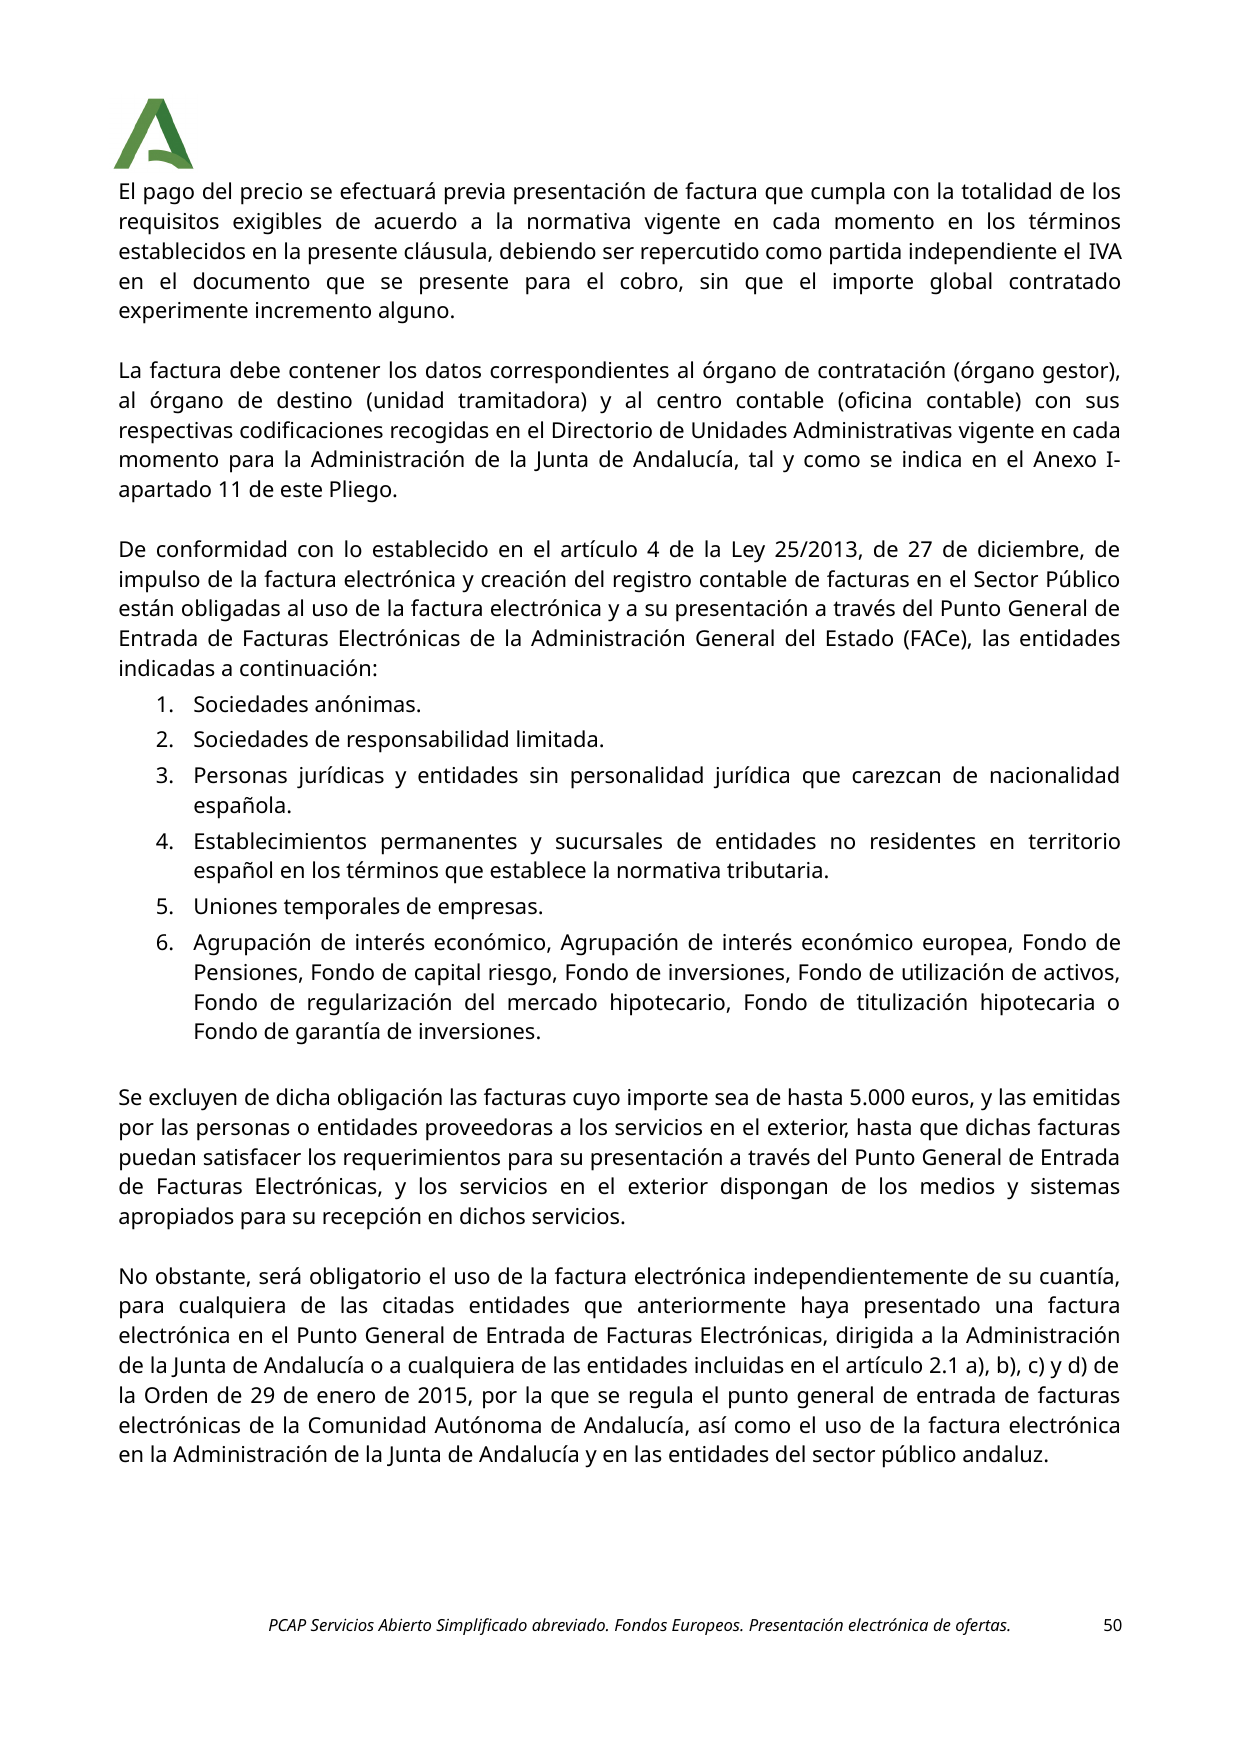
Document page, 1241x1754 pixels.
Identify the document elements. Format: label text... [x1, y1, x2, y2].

text No obstante, será obligatorio el uso de la factura electrónica independientemente de su cuantía, para cualquiera de las citadas entidades que anteriormente haya presentado una factura electrónica en el Punto General de Entrada de Facturas Electrónicas, dirigida a la Administración de la Junta de Andalucía o a cualquiera de las entidades incluidas en el artículo 2.1 a), b), c) y d) de la Orden de 29 de enero de 2015, por la que se regula el punto general de entrada de facturas electrónicas de la Comunidad Autónoma de Andalucía, así como el uso de la factura electrónica en la Administración de la Junta de Andalucía y en las entidades del sector público andaluz. [118, 1261, 1122, 1469]
list Establecimientos permanentes y sucursales de entidades no residentes en territorio español en los términos que establece la normativa tributaria. [156, 826, 1122, 885]
text La factura debe contener los datos correspondientes al órgano de contratación (órgano gestor), al órgano de destino (unidad tramitadora) y al centro contable (oficina contable) con sus respectivas codificaciones recogidas en el Directorio de Unidades Administrativas vigente en cada momento para la Administración de la Junta de Andalucía, tal y como se indica en el Anexo I-apartado 11 de este Pliego. [118, 355, 1122, 504]
list Sociedades de responsabilidad limitada. [156, 724, 1122, 754]
list Sociedades anónimas. [156, 689, 1122, 718]
list Agrupación de interés económico, Agrupación de interés económico europea, Fondo de Pensiones, Fondo de capital riesgo, Fondo de inversiones, Fondo de utilización de activos, Fondo de regularización del mercado hipotecario, Fondo de titulización hipotecaria o Fondo de garantía de inversiones. [156, 927, 1122, 1046]
picture [109, 94, 198, 173]
text Se excluyen de dicha obligación las facturas cuyo importe sea de hasta 5.000 euros, y las emitidas por las personas o entidades proveedoras a los servicios en el exterior, hasta que dichas facturas puedan satisfacer los requerimientos para su presentación a través del Punto General de Entrada de Facturas Electrónicas, y los servicios en el exterior dispongan de los medios y sistemas apropiados para su recepción en dichos servicios. [118, 1082, 1122, 1231]
text El pago del precio se efectuará previa presentación de factura que cumpla con la totalidad de los requisitos exigibles de acuerdo a la normativa vigente en cada momento en los términos establecidos en la presente cláusula, debiendo ser repercutido como partida independiente el IVA en el documento que se presente para el cobro, sin que el importe global contratado experimente incremento alguno. [118, 176, 1122, 325]
list Personas jurídicas y entidades sin personalidad jurídica que carezcan de nacionalidad española. [156, 760, 1122, 820]
list Uniones temporales de empresas. [156, 891, 1122, 921]
text De conformidad con lo establecido en el artículo 4 de la Ley 25/2013, de 27 de diciembre, de impulso de la factura electrónica y creación del registro contable de facturas en el Sector Público están obligadas al uso de la factura electrónica y a su presentación a través del Punto General de Entrada de Facturas Electrónicas de la Administración General del Estado (FACe), las entidades indicadas a continuación: [118, 534, 1122, 683]
